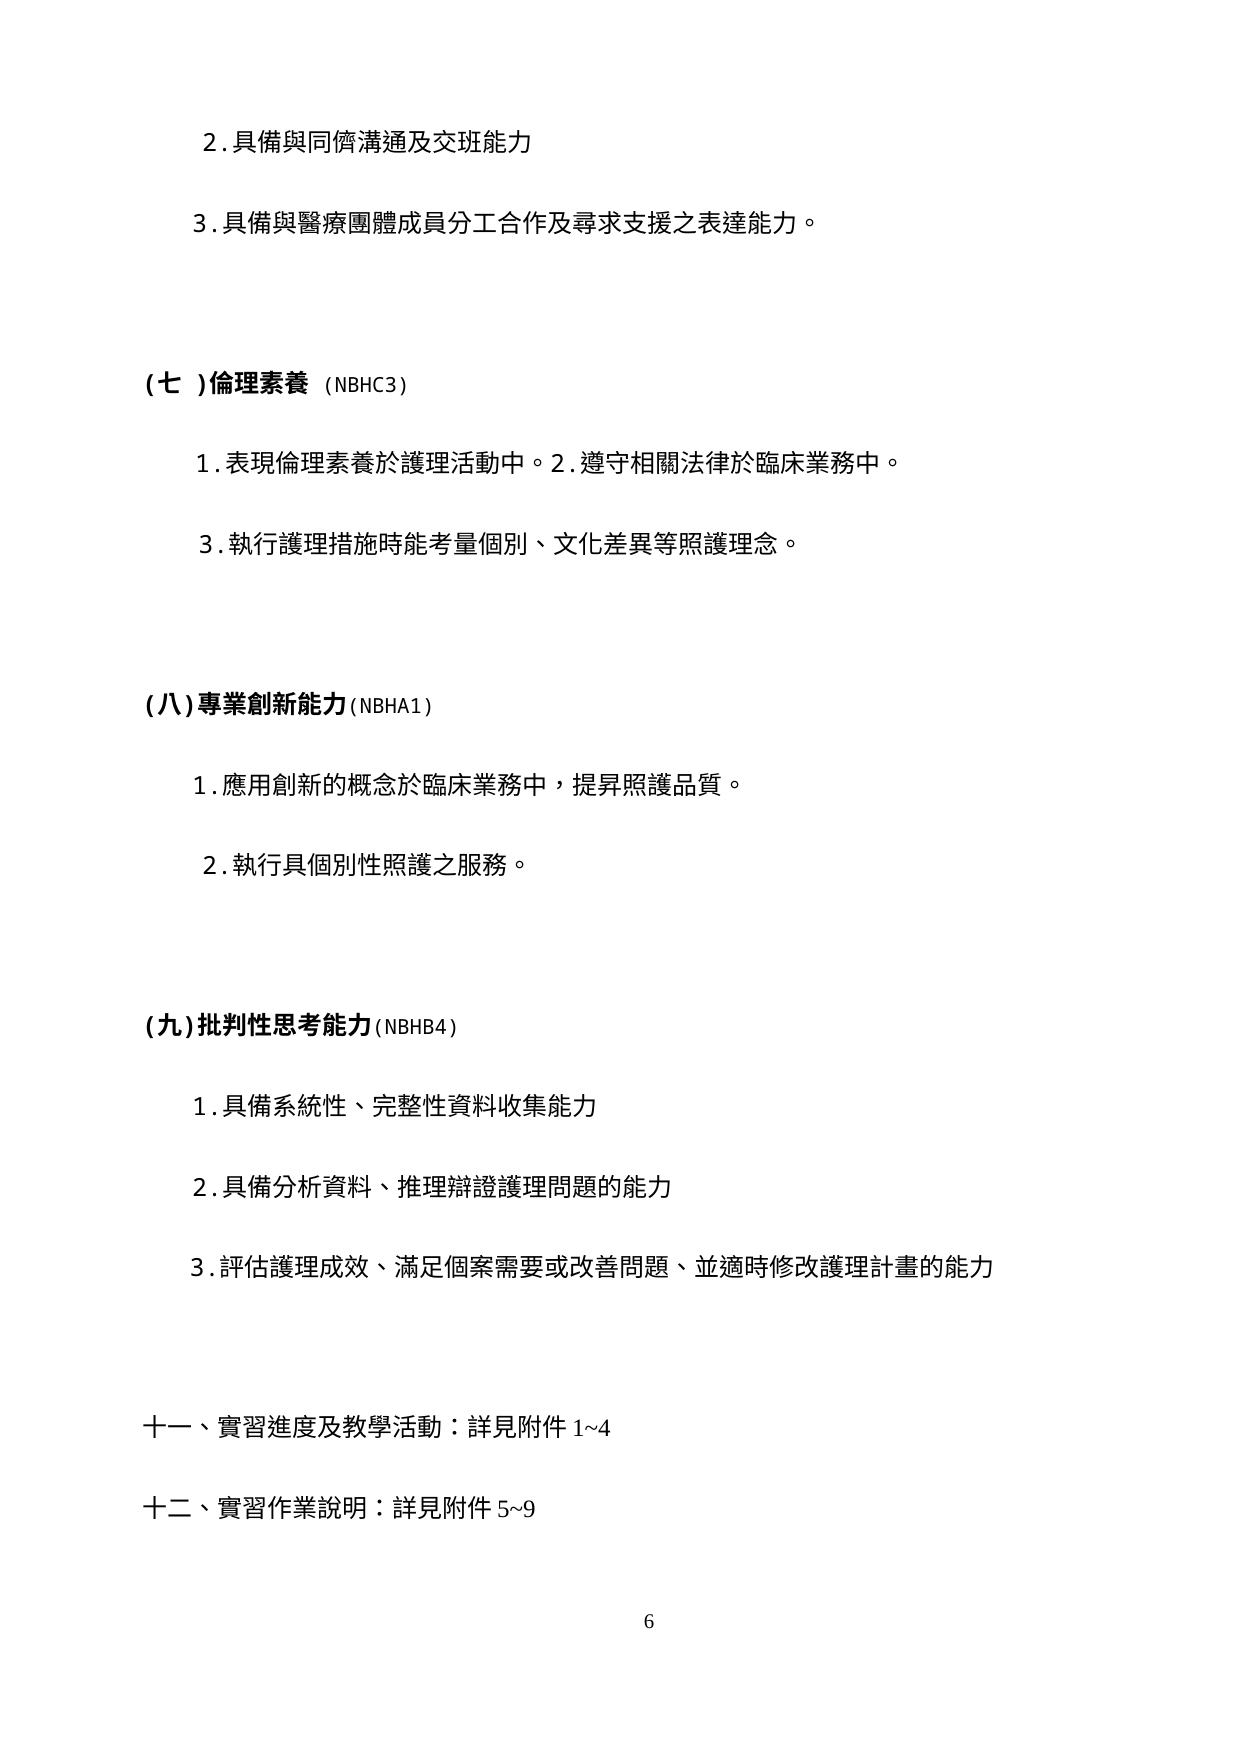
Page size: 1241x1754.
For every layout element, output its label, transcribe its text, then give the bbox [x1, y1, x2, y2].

text 2.具備分析資料、推理辯證護理問題的能力 [142, 1143, 1167, 1206]
text 2.具備與同儕溝通及交班能力 [142, 99, 1167, 161]
text 十一、實習進度及教學活動：詳見附件1~4 [142, 1384, 1167, 1447]
text 3.評估護理成效、滿足個案需要或改善問題、並適時修改護理計畫的能力 [164, 1224, 1167, 1287]
text 3.具備與醫療團體成員分工合作及尋求支援之表達能力。 [142, 179, 1167, 242]
text 1.具備系統性、完整性資料收集能力 [142, 1063, 1167, 1125]
text 2.執行具個別性照護之服務。 [142, 822, 1167, 885]
text (九)批判性思考能力(NBHB4) [142, 982, 1167, 1045]
text 1.應用創新的概念於臨床業務中，提昇照護品質。 [142, 742, 1167, 804]
text 1.表現倫理素養於護理活動中。2.遵守相關法律於臨床業務中。 [142, 420, 1167, 483]
text (七 )倫理素養 (NBHC3) [142, 339, 1167, 402]
text (八)專業創新能力(NBHA1) [142, 661, 1167, 723]
text 十二、實習作業說明：詳見附件5~9 [142, 1465, 1167, 1527]
text 3.執行護理措施時能考量個別、文化差異等照護理念。 [142, 501, 1167, 563]
